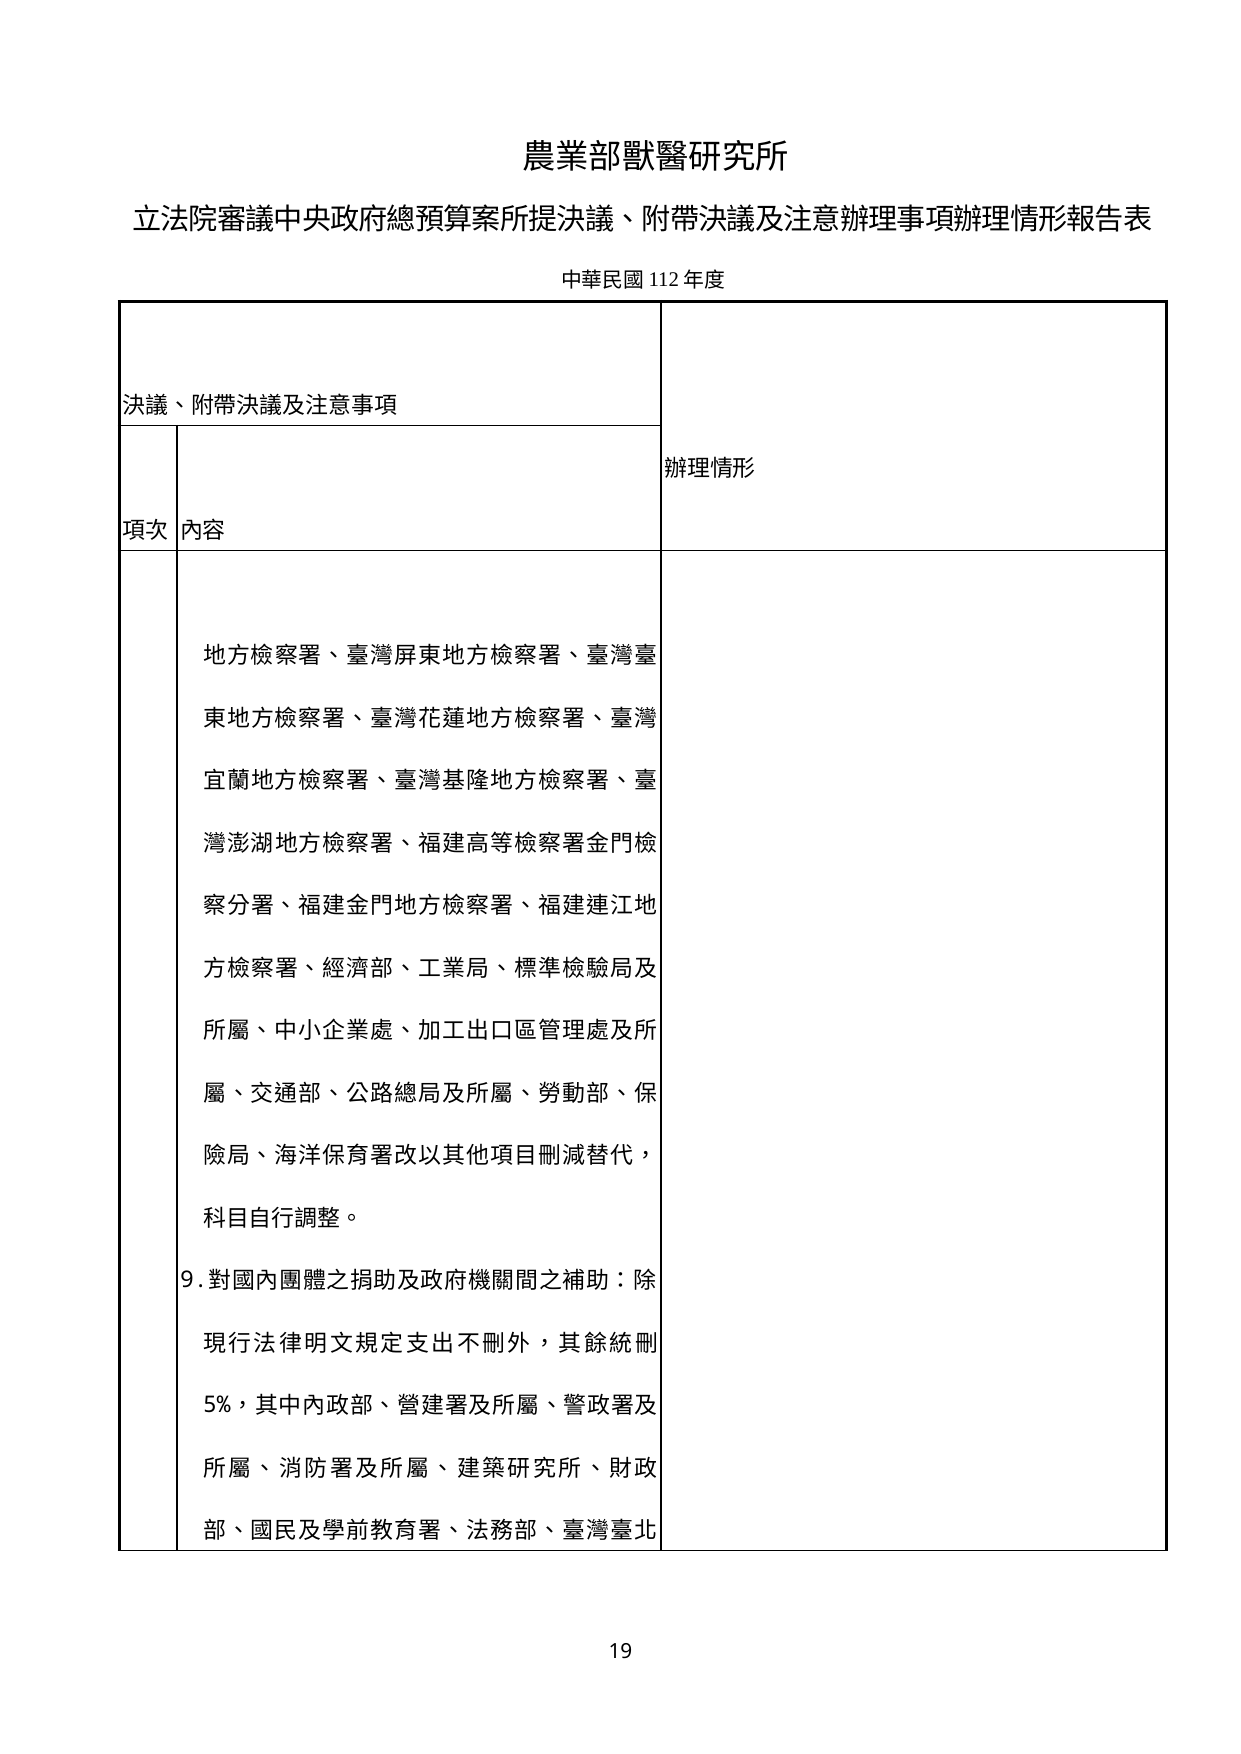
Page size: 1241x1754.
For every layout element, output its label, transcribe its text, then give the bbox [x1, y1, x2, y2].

table_cell [121, 551, 176, 1550]
table_cell [642, 426, 660, 550]
table_cell 地方檢察署、臺灣屏東地方檢察署、臺灣臺東地方檢察署、臺灣花蓮地方檢察署、臺灣宜蘭地方檢察署、臺灣基隆地方檢察署、臺灣澎湖地方檢察署、福建高等檢察署金門檢察分署、福建金門地方檢察署、福建連江地方檢察署、經濟部、工業局、標準檢驗局及所屬、中小企業處、加工出口區管理處及所屬、交通部、公路總局及所屬、勞動部、保險局、海洋保育署改以其他項目刪減替代，科目自行調整。 9.對國內團體之捐助及政府機關間之補助：除現行法律明文規定支出不刪外，其餘統刪5%，其中內政部、營建署及所屬、警政署及所屬、消防署及所屬、建築研究所、財政部、國民及學前教育署、法務部、臺灣臺北 [178, 551, 660, 1550]
table_cell [662, 551, 1165, 1550]
table_cell 項次 [121, 426, 176, 550]
table_cell 內容 [178, 426, 642, 550]
table_cell 中華民國112年度 [119, 237, 1166, 300]
table_cell [642, 303, 660, 425]
table_cell 立法院審議中央政府總預算案所提決議、附帶決議及注意辦理事項辦理情形報告表 [119, 175, 1166, 237]
table_header 農業部獸醫研究所 [119, 112, 1166, 175]
table_cell 決議、附帶決議及注意事項 [121, 303, 642, 425]
table_cell 辦理情形 [662, 303, 1165, 550]
